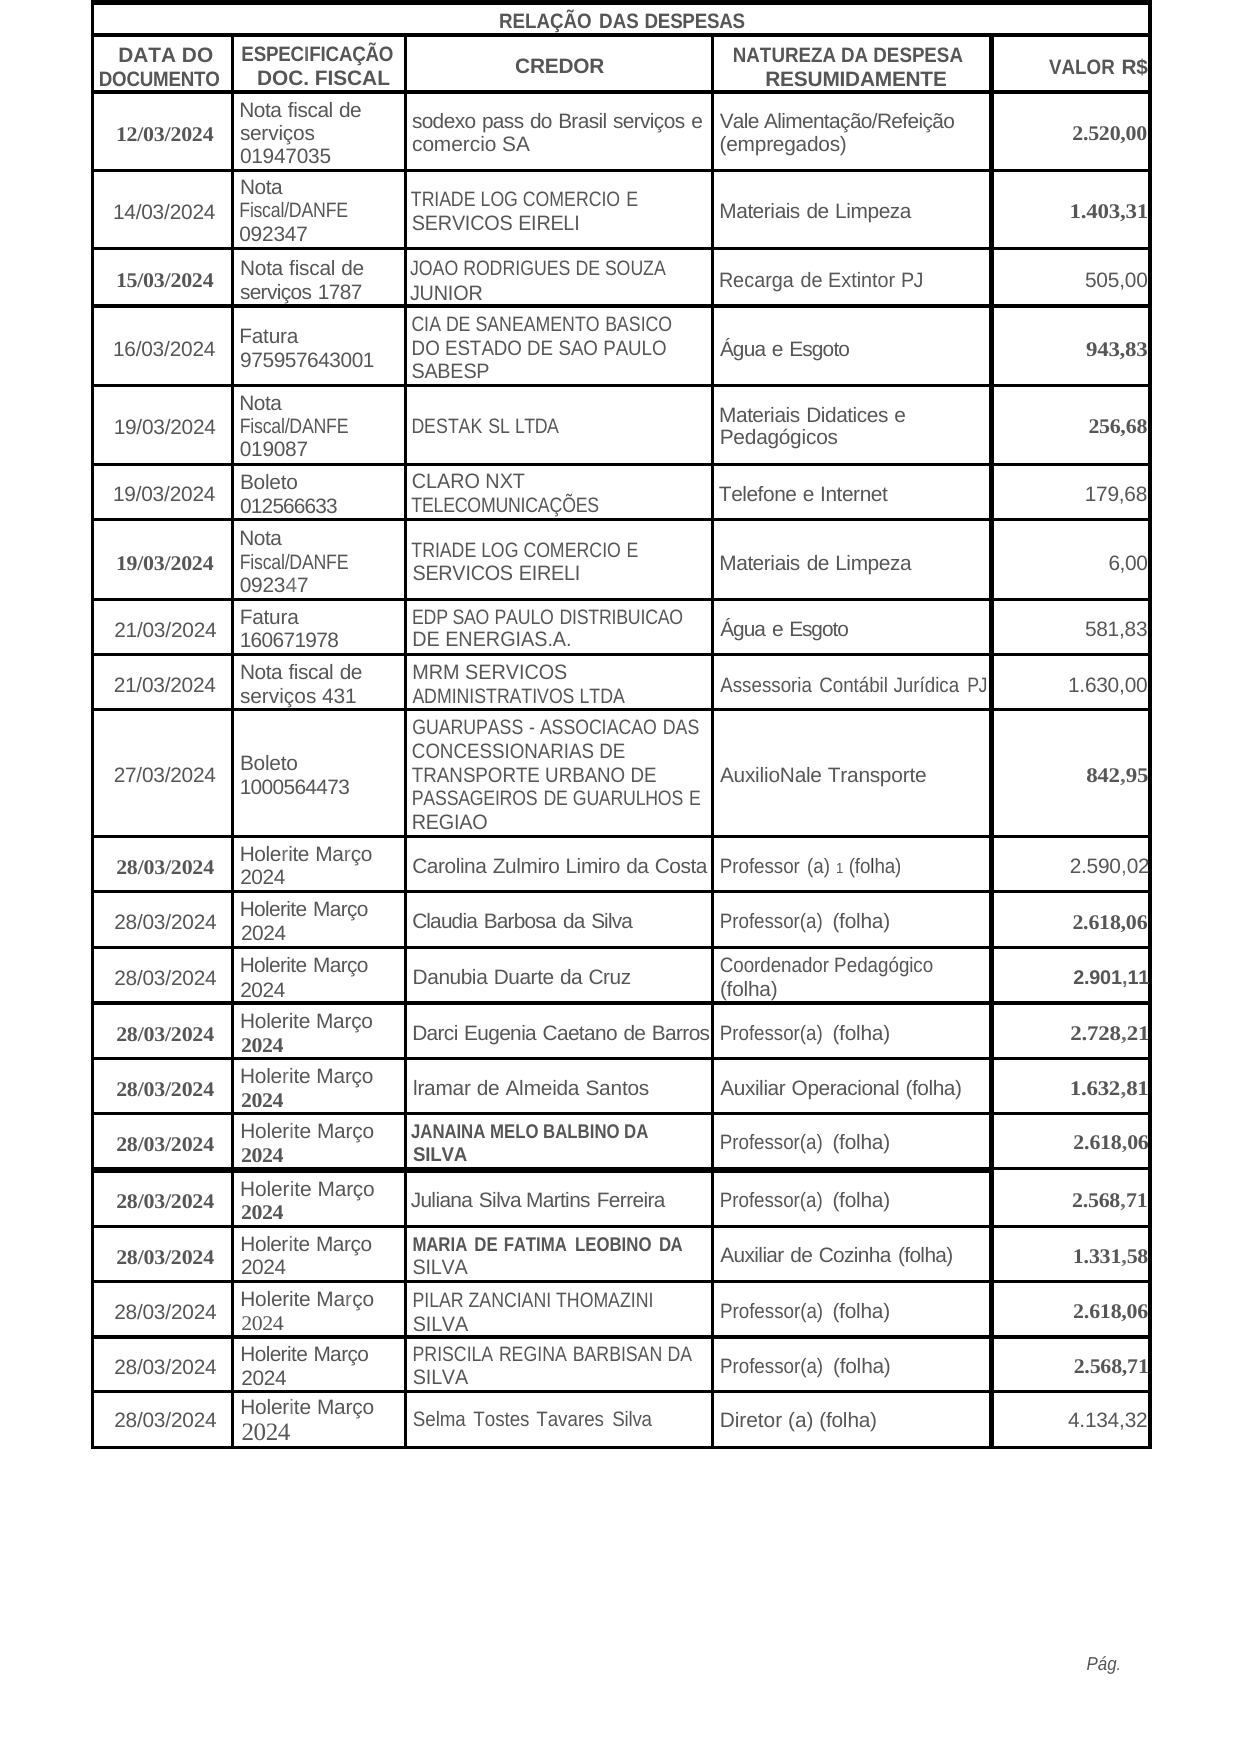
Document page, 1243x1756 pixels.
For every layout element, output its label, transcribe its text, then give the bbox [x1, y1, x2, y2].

table_cell 2.520,00 [994, 94, 1148, 169]
table_cell 2.901,11 [994, 949, 1148, 1001]
table_cell CLARO NXT TELECOMUNICAÇÕES [407, 466, 711, 518]
table_cell Nota fiscal de serviços 01947035 [234, 94, 404, 169]
table_cell 6,00 [994, 521, 1148, 598]
table_cell Professor (a) 1 (folha) [714, 838, 989, 889]
table_cell 28/03/2024 [94, 838, 231, 889]
table_cell CREDOR [407, 37, 711, 90]
table_cell 2.728,21 [994, 1005, 1148, 1057]
table_cell 28/03/2024 [94, 1173, 231, 1224]
table_cell Holerite Março 2024 [234, 1115, 404, 1167]
table_cell AuxilioNale Transporte [714, 711, 989, 835]
table_cell 28/03/2024 [94, 1283, 231, 1335]
table_cell 19/03/2024 [94, 387, 231, 463]
table_cell Materiais de Limpeza [714, 172, 989, 247]
table_cell 4.134,32 [994, 1393, 1148, 1446]
table_cell ESPECIFICAÇÃO DOC. FISCAL [234, 37, 404, 90]
table_cell DESTAK SL LTDA [407, 387, 711, 463]
table_cell 2.618,06 [994, 1115, 1148, 1167]
table_cell 842,95 [994, 711, 1148, 835]
table_cell Auxiliar de Cozinha (folha) [714, 1228, 989, 1280]
table_cell Nota Fiscal/DANFE 092347 [234, 521, 404, 598]
table_cell Boleto 1000564473 [234, 711, 404, 835]
table_cell 15/03/2024 [94, 250, 231, 304]
table_cell 28/03/2024 [94, 949, 231, 1001]
table_cell VALOR R$ [994, 37, 1148, 90]
table_cell Nota Fiscal/DANFE 092347 [234, 172, 404, 247]
table_cell Claudia Barbosa da Silva [407, 893, 711, 946]
table_cell Água e Esgoto [714, 601, 989, 653]
table_header RELAÇÃO DAS DESPESAS [94, 5, 1148, 33]
table_cell Boleto 012566633 [234, 466, 404, 518]
table_cell Auxiliar Operacional (folha) [714, 1060, 989, 1112]
table_cell Assessoria Contábil Jurídica PJ [714, 656, 989, 708]
table_cell Fatura 975957643001 [234, 308, 404, 384]
table_cell 2.568,71 [994, 1170, 1148, 1224]
table_cell JOAO RODRIGUES DE SOUZA JUNIOR [407, 250, 711, 304]
table_cell Danubia Duarte da Cruz [407, 949, 711, 1001]
table_cell Carolina Zulmiro Limiro da Costa [407, 838, 711, 889]
table_cell MRM SERVICOS ADMINISTRATIVOS LTDA [407, 656, 711, 708]
table_cell 21/03/2024 [94, 656, 231, 708]
table_cell Nota fiscal de serviços 431 [234, 656, 404, 708]
table_cell Holerite Março 2024 [234, 1393, 404, 1446]
table_cell MARIA DE FATIMA LEOBINO DA SILVA [407, 1228, 711, 1280]
table_cell 19/03/2024 [94, 521, 231, 598]
table_cell 2.568,71 [994, 1339, 1148, 1390]
table_cell 16/03/2024 [94, 308, 231, 384]
table_cell Holerite Março 2024 [234, 1173, 404, 1224]
table_cell Materiais Didatices e Pedagógicos [714, 387, 989, 463]
table_cell Professor(a) (folha) [714, 1339, 989, 1390]
table_cell Professor(a) (folha) [714, 1005, 989, 1057]
table_cell Telefone e Internet [714, 466, 989, 518]
table_cell 28/03/2024 [94, 1060, 231, 1112]
table_cell DATA DO DOCUMENTO [94, 37, 231, 90]
table_cell Holerite Março 2024 [234, 949, 404, 1001]
table_cell 28/03/2024 [94, 1228, 231, 1280]
table_cell 28/03/2024 [94, 1115, 231, 1167]
table_cell TRIADE LOG COMERCIO E SERVICOS EIRELI [407, 521, 711, 598]
table_cell Holerite Março 2024 [234, 838, 404, 889]
table_cell Professor(a) (folha) [714, 1115, 989, 1167]
table_cell Holerite Março 2024 [234, 1228, 404, 1280]
table_cell 943,83 [994, 308, 1148, 384]
table_cell 21/03/2024 [94, 601, 231, 653]
table_cell 12/03/2024 [94, 94, 231, 169]
table_cell Professor(a) (folha) [714, 1173, 989, 1224]
table_cell Nota fiscal de serviços 1787 [234, 250, 404, 304]
table_cell 28/03/2024 [94, 1339, 231, 1390]
table_cell 581,83 [994, 601, 1148, 653]
table_cell 14/03/2024 [94, 172, 231, 247]
table_cell Holerite Março 2024 [234, 1283, 404, 1335]
table_cell 179,68 [994, 466, 1148, 518]
table_cell PRISCILA REGINA BARBISAN DA SILVA [407, 1339, 711, 1390]
table_cell sodexo pass do Brasil serviços e comercio SA [407, 94, 711, 169]
table_cell Darci Eugenia Caetano de Barros [407, 1005, 711, 1057]
table_cell Holerite Março 2024 [234, 1339, 404, 1390]
table_cell Recarga de Extintor PJ [714, 250, 989, 304]
table_cell Selma Tostes Tavares Silva [407, 1393, 711, 1446]
table_cell Holerite Março 2024 [234, 1060, 404, 1112]
table_cell 505,00 [994, 250, 1148, 304]
table_cell GUARUPASS - ASSOCIACAO DAS CONCESSIONARIAS DE TRANSPORTE URBANO DE PASSAGEIROS DE GUARULHOS E REGIAO [407, 711, 711, 835]
table_cell 1.630,00 [994, 656, 1148, 708]
table_cell Fatura 160671978 [234, 601, 404, 653]
table_cell Vale Alimentação/Refeição (empregados) [714, 94, 989, 169]
table_cell Diretor (a) (folha) [714, 1393, 989, 1446]
table_cell Coordenador Pedagógico (folha) [714, 949, 989, 1001]
table_cell CIA DE SANEAMENTO BASICO DO ESTADO DE SAO PAULO SABESP [407, 308, 711, 384]
table_cell 28/03/2024 [94, 893, 231, 946]
table_cell TRIADE LOG COMERCIO E SERVICOS EIRELI [407, 172, 711, 247]
table_cell 1.632,81 [994, 1060, 1148, 1112]
table_cell Professor(a) (folha) [714, 1283, 989, 1335]
table_cell 2.618,06 [994, 1283, 1148, 1335]
table_cell Materiais de Limpeza [714, 521, 989, 598]
table_cell 2.590,02 [994, 838, 1148, 889]
table_cell 256,68 [994, 387, 1148, 463]
table_cell Água e Esgoto [714, 308, 989, 384]
table_cell 1.331,58 [994, 1228, 1148, 1280]
table_cell Holerite Março 2024 [234, 893, 404, 946]
table_cell Juliana Silva Martins Ferreira [407, 1173, 711, 1224]
table_cell 28/03/2024 [94, 1005, 231, 1057]
table_cell Holerite Março 2024 [234, 1005, 404, 1057]
table_cell PILAR ZANCIANI THOMAZINI SILVA [407, 1283, 711, 1335]
table_cell 27/03/2024 [94, 711, 231, 835]
table_cell EDP SAO PAULO DISTRIBUICAO DE ENERGIAS.A. [407, 601, 711, 653]
table_cell JANAINA MELO BALBINO DA SILVA [407, 1115, 711, 1167]
table_cell 19/03/2024 [94, 466, 231, 518]
table_cell 1.403,31 [994, 172, 1148, 247]
table_cell 28/03/2024 [94, 1393, 231, 1446]
table_cell Nota Fiscal/DANFE 019087 [234, 387, 404, 463]
table_cell Professor(a) (folha) [714, 893, 989, 946]
table_cell NATUREZA DA DESPESA RESUMIDAMENTE [714, 37, 989, 90]
table_cell 2.618,06 [994, 893, 1148, 946]
table_cell lramar de Almeida Santos [407, 1060, 711, 1112]
